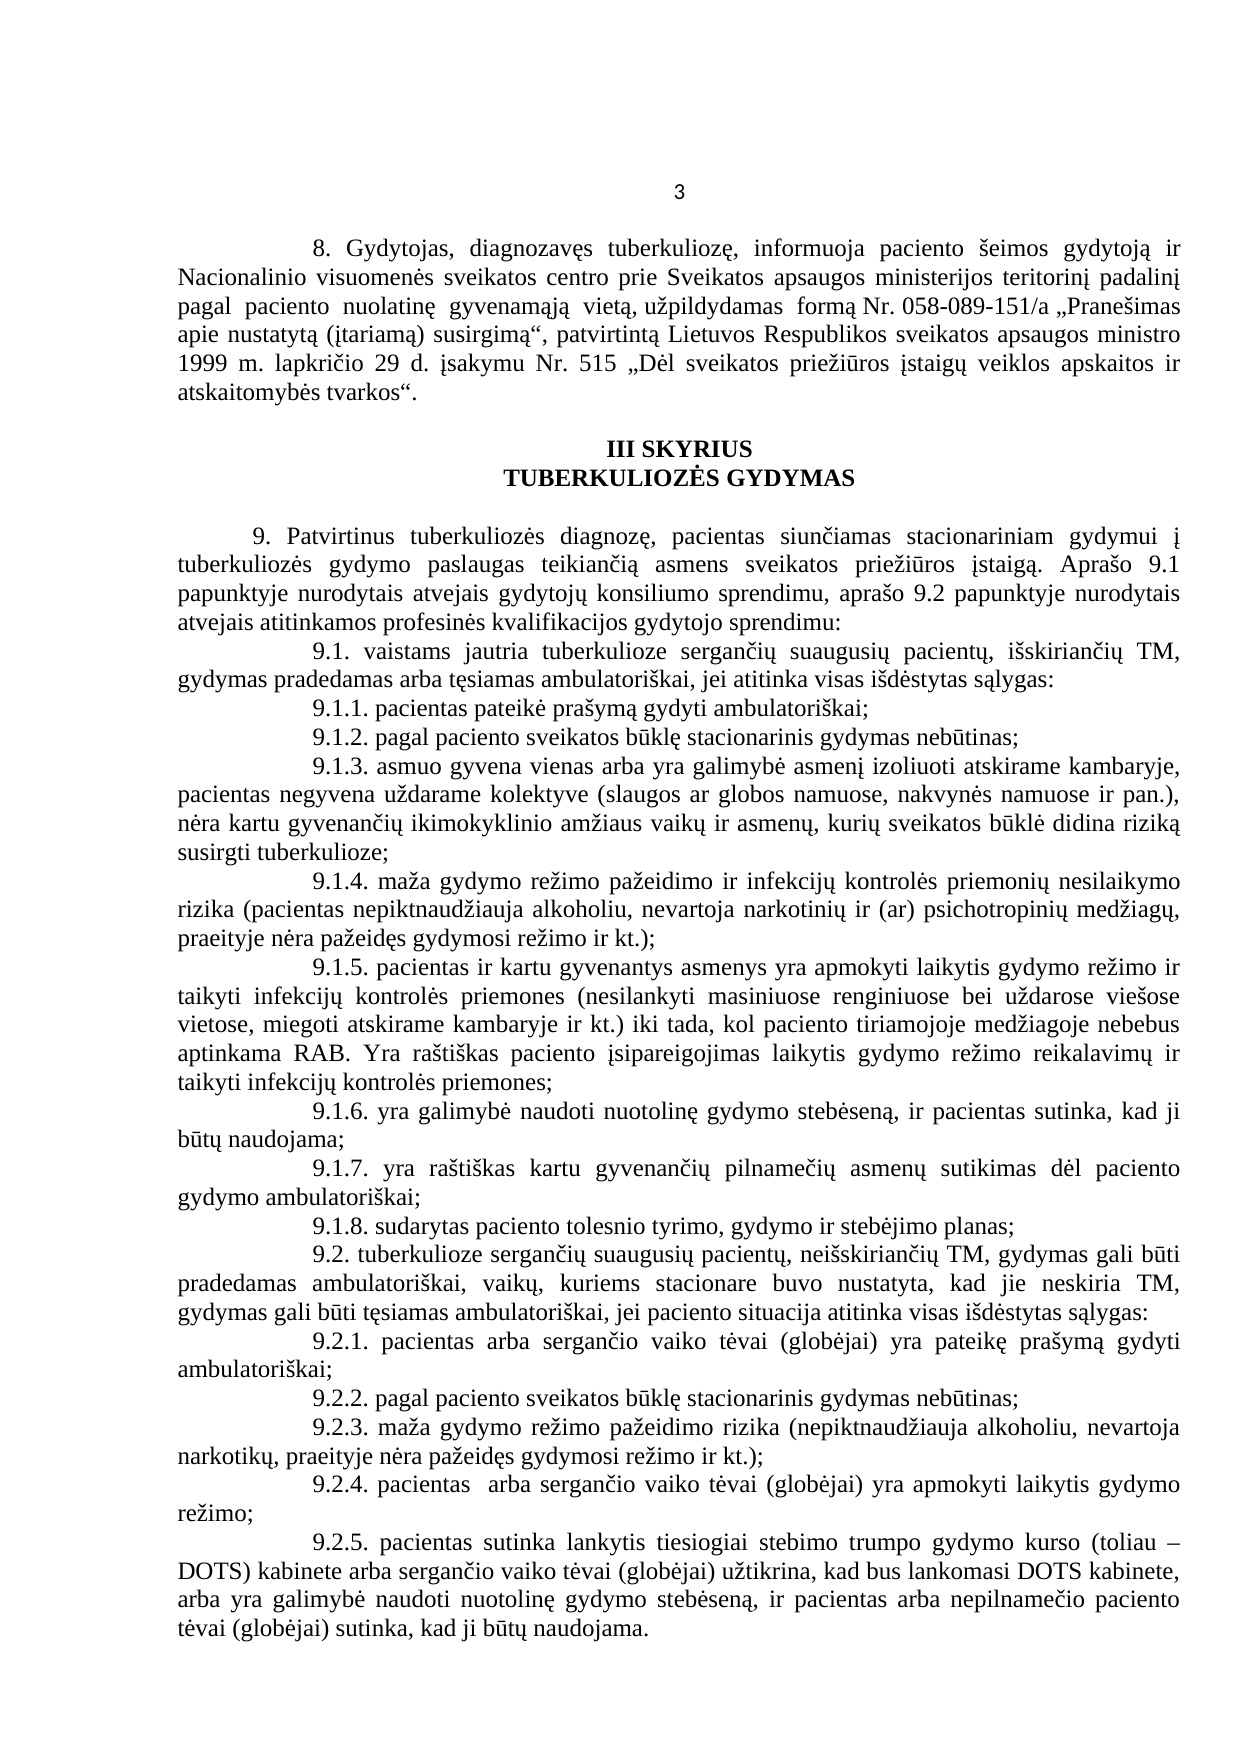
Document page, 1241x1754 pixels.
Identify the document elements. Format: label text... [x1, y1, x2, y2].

text 9.1.5. pacientas ir kartu gyvenantys asmenys yra apmokyti laikytis gydymo režimo ir taikyti infekcijų kontrolės priemones (nesilankyti masiniuose renginiuose bei uždarose viešose vietose, miegoti atskirame kambaryje ir kt.) iki tada, kol paciento tiriamojoje medžiagoje nebebus aptinkama RAB. Yra raštiškas paciento įsipareigojimas laikytis gydymo režimo reikalavimų ir taikyti infekcijų kontrolės priemones; [177, 952, 1181, 1096]
text 9.2.5. pacientas sutinka lankytis tiesiogiai stebimo trumpo gydymo kurso (toliau – DOTS) kabinete arba sergančio vaiko tėvai (globėjai) užtikrina, kad bus lankomasi DOTS kabinete, arba yra galimybė naudoti nuotolinę gydymo stebėseną, ir pacientas arba nepilnamečio paciento tėvai (globėjai) sutinka, kad ji būtų naudojama. [177, 1527, 1181, 1642]
text TUBERKULIOZĖS GYDYMAS [177, 463, 1181, 492]
text 8. Gydytojas, diagnozavęs tuberkuliozę, informuoja paciento šeimos gydytoją ir Nacionalinio visuomenės sveikatos centro prie Sveikatos apsaugos ministerijos teritorinį padalinį pagal paciento nuolatinę gyvenamąją vietą, užpildydamas formą Nr. 058-089-151/a „Pranešimas apie nustatytą (įtariamą) susirgimą“, patvirtintą Lietuvos Respublikos sveikatos apsaugos ministro 1999 m. lapkričio 29 d. įsakymu Nr. 515 „Dėl sveikatos priežiūros įstaigų veiklos apskaitos ir atskaitomybės tvarkos“. [177, 233, 1181, 406]
text 9. Patvirtinus tuberkuliozės diagnozę, pacientas siunčiamas stacionariniam gydymui į tuberkuliozės gydymo paslaugas teikiančią asmens sveikatos priežiūros įstaigą. Aprašo 9.1 papunktyje nurodytais atvejais gydytojų konsiliumo sprendimu, aprašo 9.2 papunktyje nurodytais atvejais atitinkamos profesinės kvalifikacijos gydytojo sprendimu: [177, 521, 1181, 636]
text 9.2.1. pacientas arba sergančio vaiko tėvai (globėjai) yra pateikę prašymą gydyti ambulatoriškai; [177, 1326, 1181, 1383]
text 9.1. vaistams jautria tuberkulioze sergančių suaugusių pacientų, išskiriančių TM, gydymas pradedamas arba tęsiamas ambulatoriškai, jei atitinka visas išdėstytas sąlygas: [177, 636, 1181, 693]
text 9.1.8. sudarytas paciento tolesnio tyrimo, gydymo ir stebėjimo planas; [177, 1211, 1181, 1239]
text 9.1.1. pacientas pateikė prašymą gydyti ambulatoriškai; [177, 693, 1181, 722]
text 9.2.3. maža gydymo režimo pažeidimo rizika (nepiktnaudžiauja alkoholiu, nevartoja narkotikų, praeityje nėra pažeidęs gydymosi režimo ir kt.); [177, 1412, 1181, 1469]
text 9.2.4. pacientas arba sergančio vaiko tėvai (globėjai) yra apmokyti laikytis gydymo režimo; [177, 1469, 1181, 1527]
text 9.1.4. maža gydymo režimo pažeidimo ir infekcijų kontrolės priemonių nesilaikymo rizika (pacientas nepiktnaudžiauja alkoholiu, nevartoja narkotinių ir (ar) psichotropinių medžiagų, praeityje nėra pažeidęs gydymosi režimo ir kt.); [177, 866, 1181, 952]
text III SKYRIUS [177, 434, 1181, 463]
text 9.2. tuberkulioze sergančių suaugusių pacientų, neišskiriančių TM, gydymas gali būti pradedamas ambulatoriškai, vaikų, kuriems stacionare buvo nustatyta, kad jie neskiria TM, gydymas gali būti tęsiamas ambulatoriškai, jei paciento situacija atitinka visas išdėstytas sąlygas: [177, 1239, 1181, 1326]
text 9.1.6. yra galimybė naudoti nuotolinę gydymo stebėseną, ir pacientas sutinka, kad ji būtų naudojama; [177, 1096, 1181, 1153]
text 9.2.2. pagal paciento sveikatos būklę stacionarinis gydymas nebūtinas; [177, 1383, 1181, 1412]
text 9.1.3. asmuo gyvena vienas arba yra galimybė asmenį izoliuoti atskirame kambaryje, pacientas negyvena uždarame kolektyve (slaugos ar globos namuose, nakvynės namuose ir pan.), nėra kartu gyvenančių ikimokyklinio amžiaus vaikų ir asmenų, kurių sveikatos būklė didina riziką susirgti tuberkulioze; [177, 751, 1181, 866]
text 9.1.2. pagal paciento sveikatos būklę stacionarinis gydymas nebūtinas; [177, 722, 1181, 751]
text 9.1.7. yra raštiškas kartu gyvenančių pilnamečių asmenų sutikimas dėl paciento gydymo ambulatoriškai; [177, 1153, 1181, 1211]
